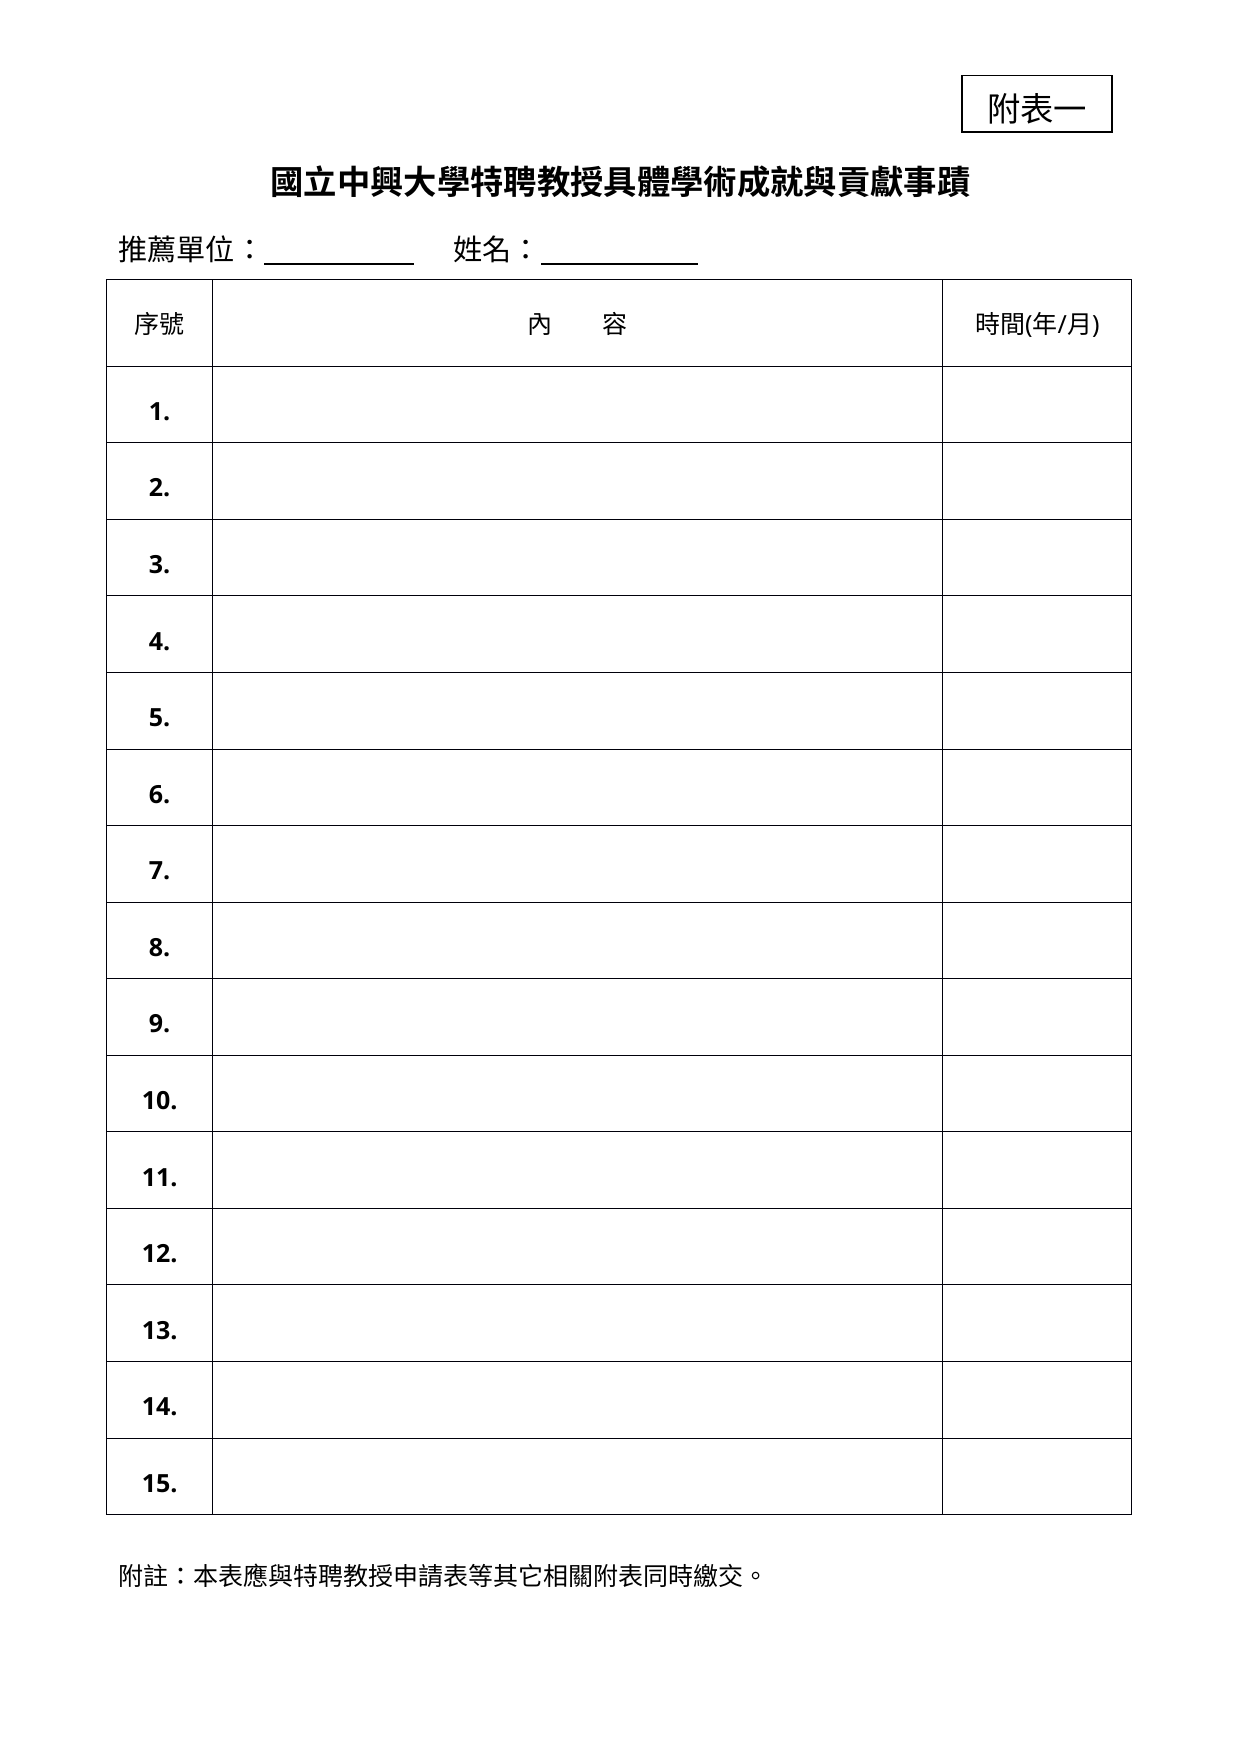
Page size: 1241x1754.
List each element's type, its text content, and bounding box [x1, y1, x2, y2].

table_cell [943, 903, 1131, 978]
table_cell 5. [107, 673, 212, 748]
table_cell [213, 1362, 942, 1437]
table_cell [943, 1056, 1131, 1131]
table_cell 1. [107, 367, 212, 442]
table_cell [943, 596, 1131, 672]
table_cell [943, 673, 1131, 748]
table_cell [213, 1209, 942, 1284]
table_cell 6. [107, 750, 212, 825]
table_header 時間(年/月) [943, 280, 1131, 366]
text 國立中興大學特聘教授具體學術成就與貢獻事蹟 [118, 156, 1122, 204]
table_cell [943, 826, 1131, 902]
table_cell [213, 750, 942, 825]
table_cell [213, 1132, 942, 1208]
table_cell [943, 443, 1131, 519]
table_cell [943, 1439, 1131, 1514]
text 附註：本表應與特聘教授申請表等其它相關附表同時繳交。 [118, 1549, 1122, 1587]
table_cell [943, 1285, 1131, 1361]
table_cell [943, 750, 1131, 825]
table_cell [213, 1285, 942, 1361]
table_cell 14. [107, 1362, 212, 1437]
table_cell [213, 520, 942, 595]
table_cell [213, 673, 942, 748]
table_cell [213, 1439, 942, 1514]
table_cell 8. [107, 903, 212, 978]
table_cell [943, 367, 1131, 442]
table_cell 13. [107, 1285, 212, 1361]
table_cell 4. [107, 596, 212, 672]
table_cell [213, 443, 942, 519]
table_cell [213, 596, 942, 672]
table_cell 15. [107, 1439, 212, 1514]
table_cell [213, 1056, 942, 1131]
table_header 序號 [107, 280, 212, 366]
table_cell [943, 1132, 1131, 1208]
table_cell [943, 1209, 1131, 1284]
table_cell 3. [107, 520, 212, 595]
table_cell [943, 520, 1131, 595]
table_cell [943, 979, 1131, 1055]
table_cell 9. [107, 979, 212, 1055]
text 附表一 [977, 83, 1097, 124]
table_cell 7. [107, 826, 212, 902]
table_cell [213, 826, 942, 902]
table_header 內 容 [213, 280, 942, 366]
table_cell [213, 979, 942, 1055]
table_cell 11. [107, 1132, 212, 1208]
table_cell 2. [107, 443, 212, 519]
text 推薦單位： 姓名： [118, 204, 1122, 279]
table_cell 12. [107, 1209, 212, 1284]
table_cell [213, 367, 942, 442]
table_cell [943, 1362, 1131, 1437]
table_cell 10. [107, 1056, 212, 1131]
table_cell [213, 903, 942, 978]
